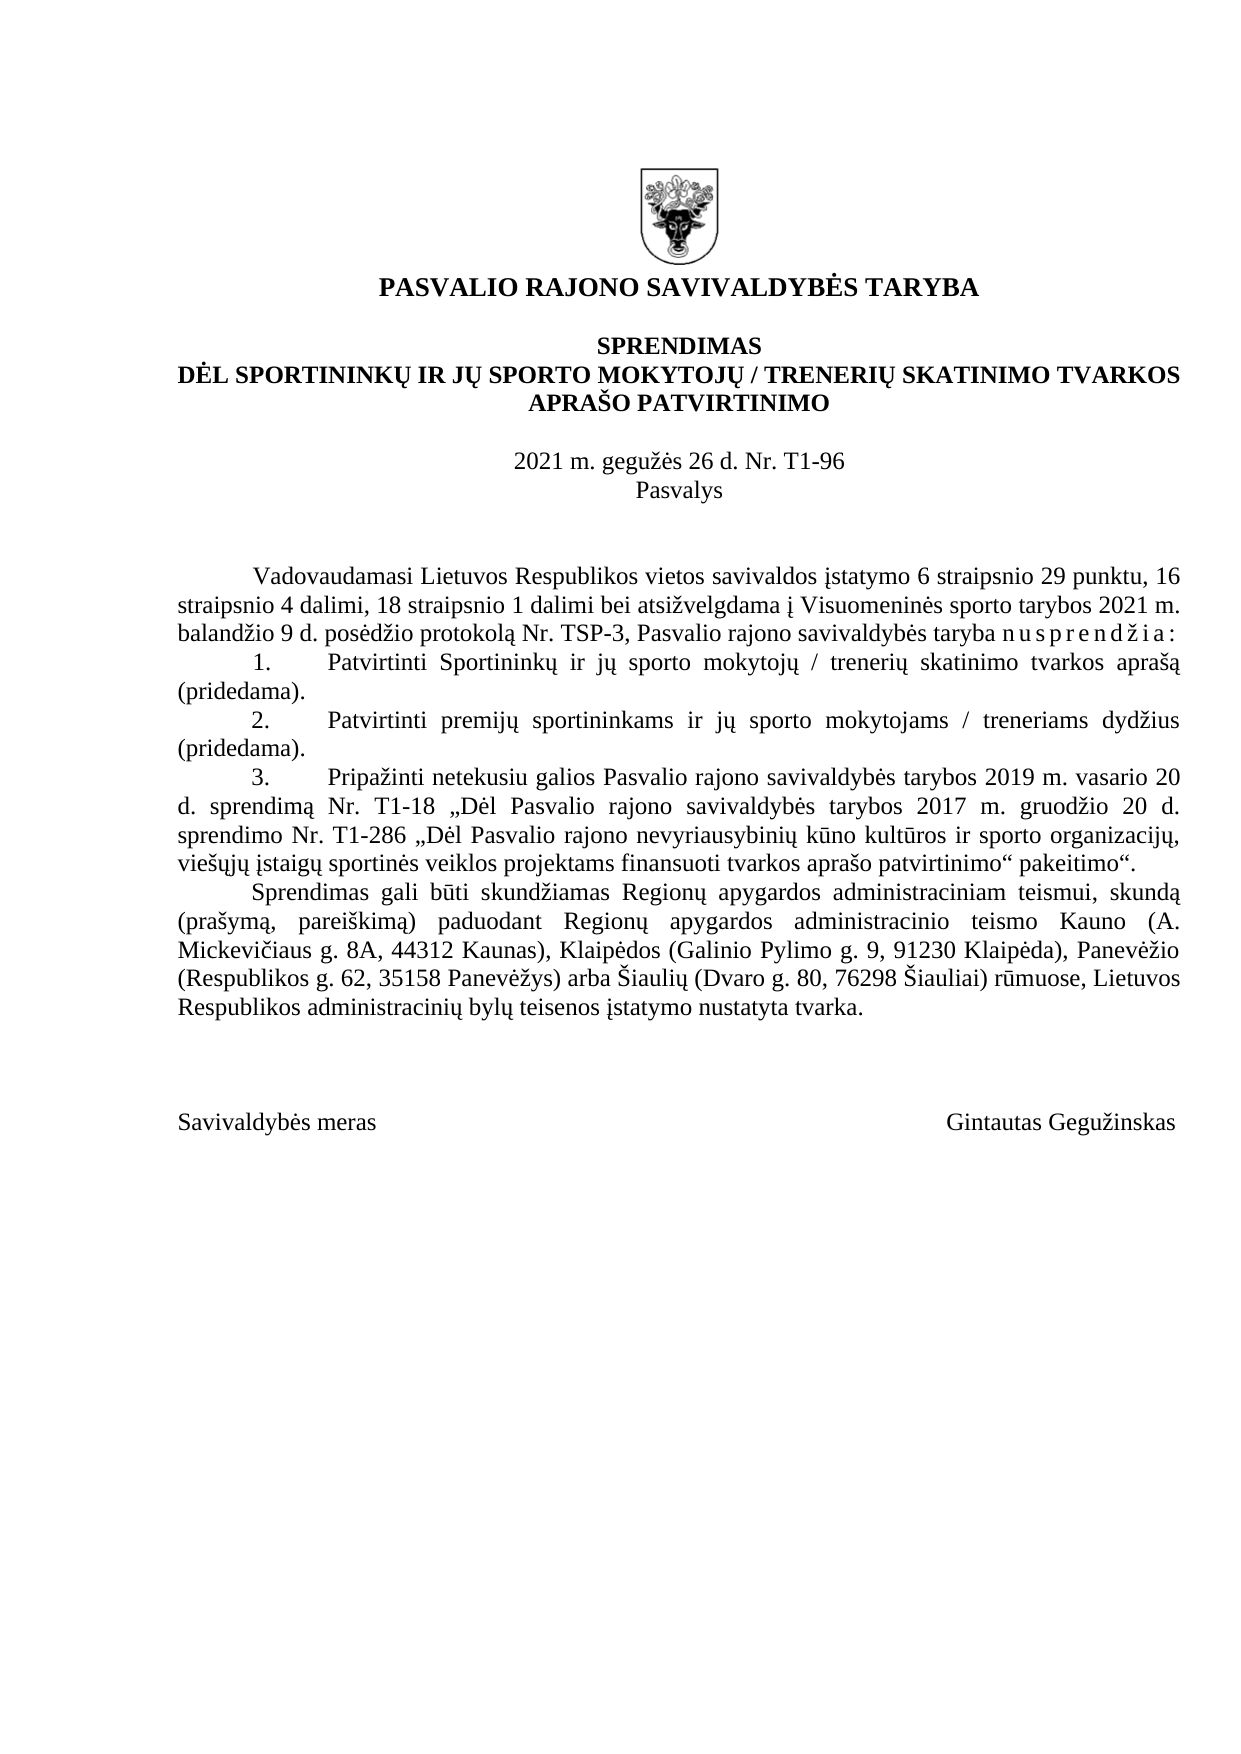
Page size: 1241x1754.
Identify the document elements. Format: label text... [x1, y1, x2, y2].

text Vadovaudamasi Lietuvos Respublikos vietos savivaldos įstatymo 6 straipsnio 29 punktu, 16 straipsnio 4 dalimi, 18 straipsnio 1 dalimi bei atsižvelgdama į Visuomeninės sporto tarybos 2021 m. balandžio 9 d. posėdžio protokolą Nr. TSP-3, Pasvalio rajono savivaldybės taryba nusprendžia: [177, 561, 1181, 647]
text Dėl SPORTININKŲ IR JŲ SPORTO MOKYTOJŲ / TRENERIŲ SKATINIMO TVARKOS APRAŠO patvirtinimo [177, 360, 1181, 417]
text 2021 m. gegužės 26 d. Nr. T1-96 [177, 446, 1181, 475]
text Pasvalio rajono savivaldybės taryba [177, 271, 1181, 302]
text Sprendimas gali būti skundžiamas Regionų apygardos administraciniam teismui, skundą (prašymą, pareiškimą) paduodant Regionų apygardos administracinio teismo Kauno (A. Mickevičiaus g. 8A, 44312 Kaunas), Klaipėdos (Galinio Pylimo g. 9, 91230 Klaipėda), Panevėžio (Respublikos g. 62, 35158 Panevėžys) arba Šiaulių (Dvaro g. 80, 76298 Šiauliai) rūmuose, Lietuvos Respublikos administracinių bylų teisenos įstatymo nustatyta tvarka. [177, 877, 1181, 1021]
text Sprendimas [177, 331, 1181, 360]
text Savivaldybės meras Gintautas Gegužinskas [177, 1107, 1181, 1136]
text 3. Pripažinti netekusiu galios Pasvalio rajono savivaldybės tarybos 2019 m. vasario 20 d. sprendimą Nr. T1-18 „Dėl Pasvalio rajono savivaldybės tarybos 2017 m. gruodžio 20 d. sprendimo Nr. T1-286 „Dėl Pasvalio rajono nevyriausybinių kūno kultūros ir sporto organizacijų, viešųjų įstaigų sportinės veiklos projektams finansuoti tvarkos aprašo patvirtinimo“ pakeitimo“. [177, 762, 1181, 877]
text 1. Patvirtinti Sportininkų ir jų sporto mokytojų / trenerių skatinimo tvarkos aprašą (pridedama). [177, 647, 1181, 705]
text Pasvalys [177, 475, 1181, 503]
text 2. Patvirtinti premijų sportininkams ir jų sporto mokytojams / treneriams dydžius (pridedama). [177, 705, 1181, 762]
